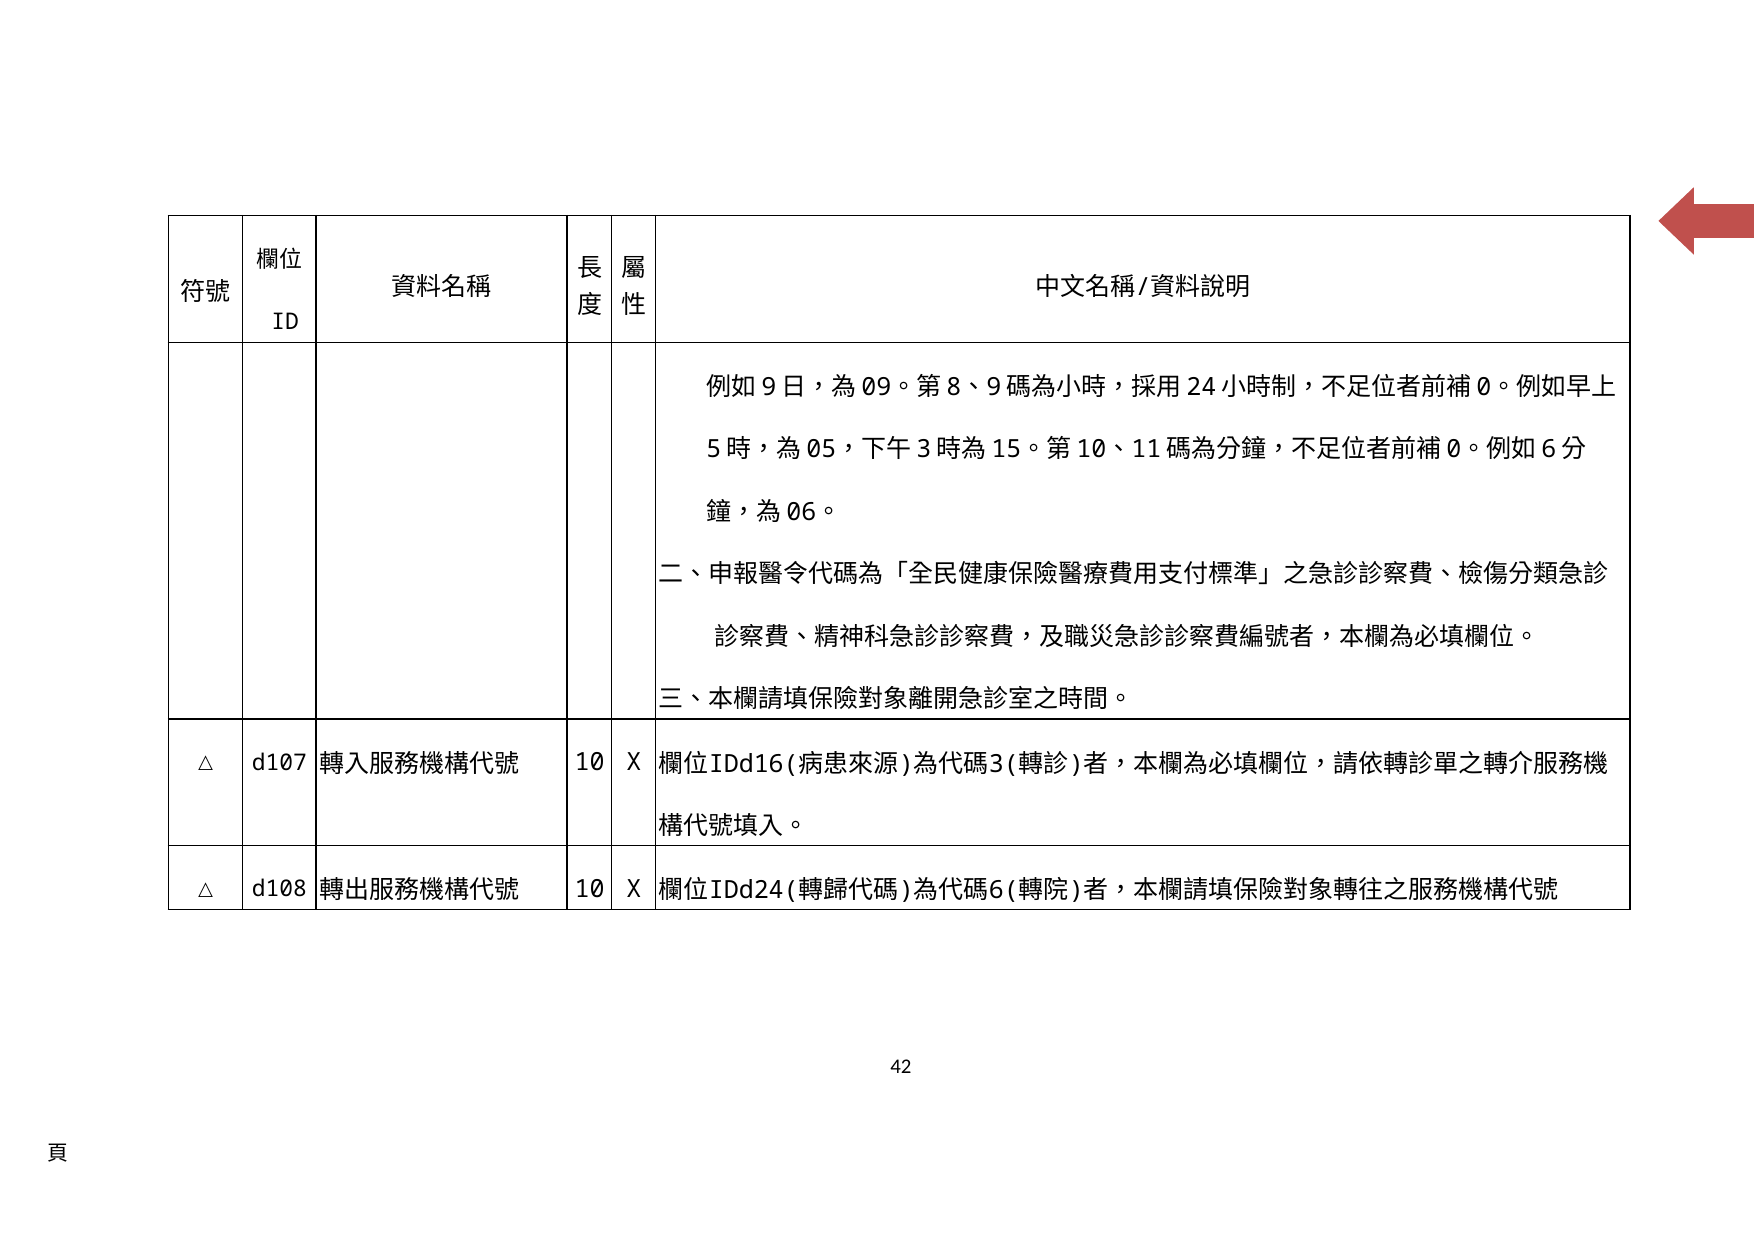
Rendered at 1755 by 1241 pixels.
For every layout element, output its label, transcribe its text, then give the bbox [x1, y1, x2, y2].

table_cell △ [169, 846, 242, 908]
table_cell [568, 343, 611, 718]
table_cell d108 [243, 846, 315, 908]
table_header 資料名稱 [317, 216, 566, 341]
table_header 屬性 [612, 216, 655, 341]
table_cell [243, 343, 315, 718]
table_cell [317, 343, 566, 718]
table_cell 一、第1、2、3碼為民國年份，不足位者前補0。例如民國99年，為099。第4、5碼為月份，不足位者前補0。例如5月，為05。第6、7碼為日期，不足位者前補0。例如9日，為09。第8、9碼為小時，採用24小時制，不足位者前補0。例如早上5時，為05，下午3時為15。第10、11碼為分鐘，不足位者前補0。例如6分鐘，為06。 二、申報醫令代碼為「全民健康保險醫療費用支付標準」之急診診察費、檢傷分類急診診察費、精神科急診診察費，及職災急診診察費編號者，本欄為必填欄位。 三、本欄請填保險對象離開急診室之時間。 [656, 343, 1629, 718]
table_cell d107 [243, 720, 315, 844]
table_cell X [612, 720, 655, 844]
table_header 欄位 ID [243, 216, 315, 341]
table_header 長度 [568, 216, 611, 341]
table_cell X [612, 846, 655, 908]
table_cell [169, 343, 242, 718]
table_cell X [612, 343, 655, 718]
table_cell 欄位IDd24(轉歸代碼)為代碼6(轉院)者，本欄請填保險對象轉往之服務機構代號 [656, 846, 1629, 908]
table_cell 欄位IDd16(病患來源)為代碼3(轉診)者，本欄為必填欄位，請依轉診單之轉介服務機構代號填入。 [656, 720, 1629, 844]
table_cell 10 [568, 720, 611, 844]
table_cell △ [169, 720, 242, 844]
table_header 符號 [169, 216, 242, 341]
table_cell 10 [568, 846, 611, 908]
table_cell 轉入服務機構代號 [317, 720, 566, 844]
table_cell 轉出服務機構代號 [317, 846, 566, 908]
table_header 中文名稱/資料說明 [656, 216, 1629, 341]
